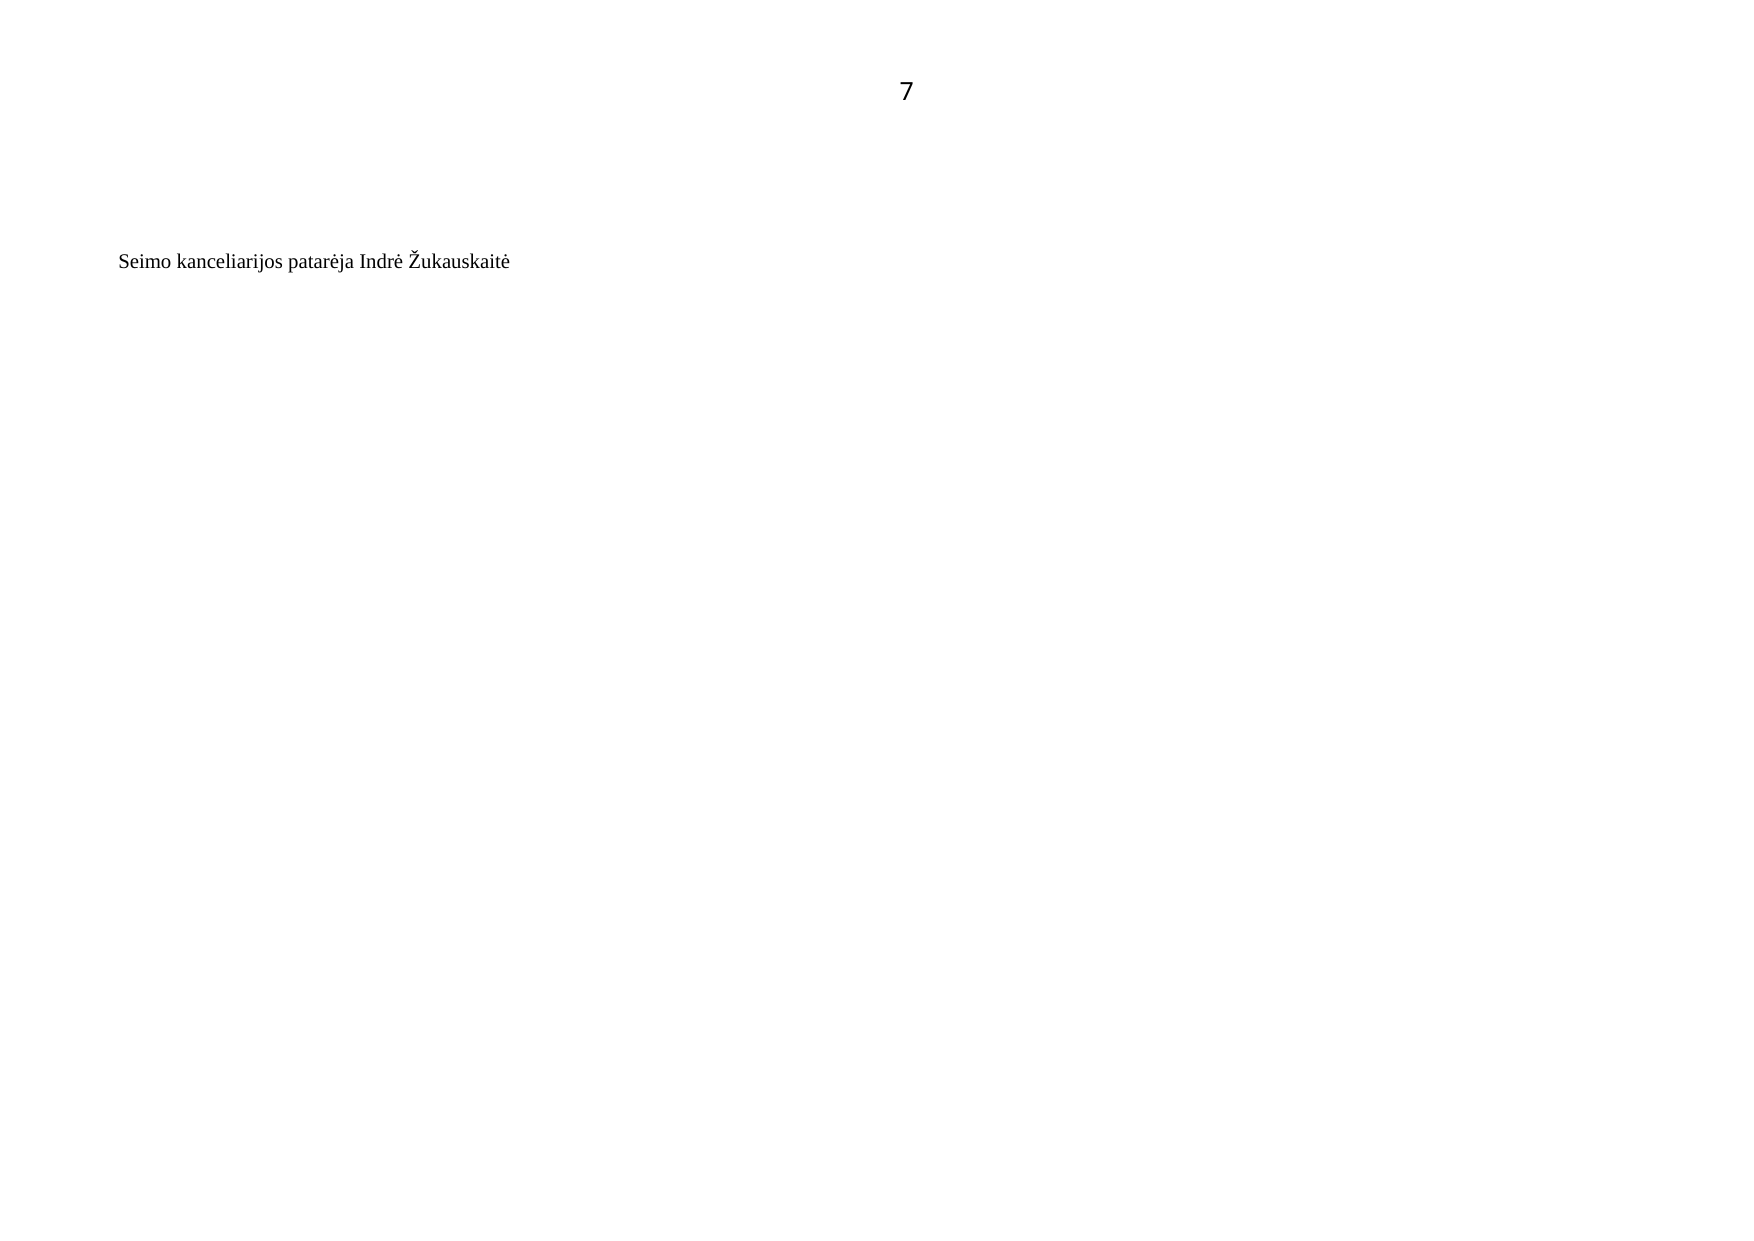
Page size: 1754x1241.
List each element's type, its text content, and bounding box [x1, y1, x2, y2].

text Seimo kanceliarijos patarėja Indrė Žukauskaitė [118, 249, 1695, 273]
